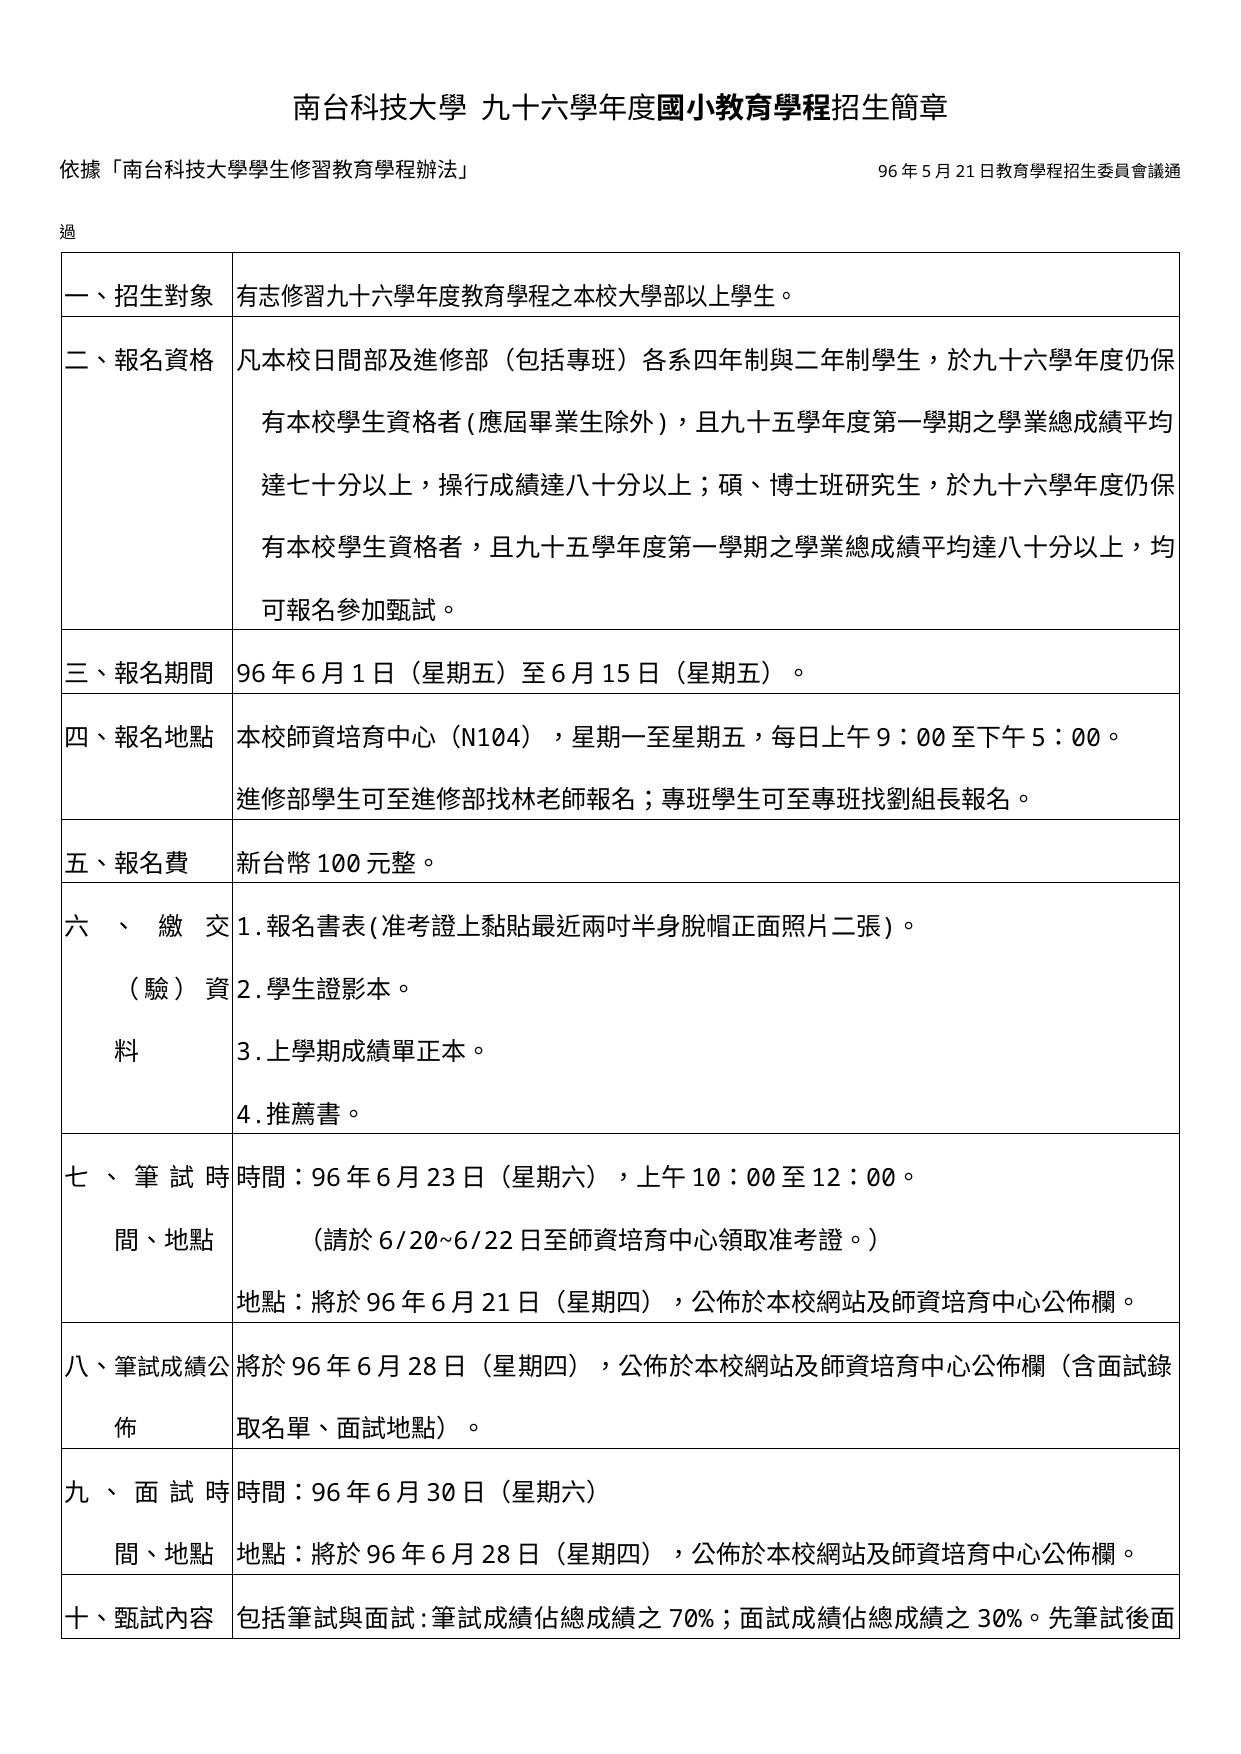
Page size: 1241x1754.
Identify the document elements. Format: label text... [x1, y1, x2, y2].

table_cell 凡本校日間部及進修部（包括專班）各系四年制與二年制學生，於九十六學年度仍保有本校學生資格者(應屆畢業生除外)，且九十五學年度第一學期之學業總成績平均達七十分以上，操行成績達八十分以上；碩、博士班研究生，於九十六學年度仍保有本校學生資格者，且九十五學年度第一學期之學業總成績平均達八十分以上，均可報名參加甄試。 [233, 317, 1179, 629]
table_cell 時間：96年6月23日（星期六），上午10：00至12：00。 （請於6/20~6/22日至師資培育中心領取准考證。） 地點：將於96年6月21日（星期四），公佈於本校網站及師資培育中心公佈欄。 [233, 1134, 1179, 1322]
table_cell 新台幣100元整。 [233, 820, 1179, 882]
table_cell 十、甄試內容 [62, 1575, 232, 1637]
table_cell 包括筆試與面試:筆試成績佔總成績之70%；面試成績佔總成績之30%。先筆試後面 [233, 1575, 1179, 1637]
table_cell 本校師資培育中心（N104），星期一至星期五，每日上午9：00至下午5：00。 進修部學生可至進修部找林老師報名；專班學生可至專班找劉組長報名。 [233, 694, 1179, 819]
table_cell 四、報名地點 [62, 694, 232, 819]
table_cell 六、繳交（驗）資料 [62, 883, 232, 1133]
table_cell 九、面試時間、地點 [62, 1449, 232, 1574]
table_cell 96年6月1日（星期五）至6月15日（星期五）。 [233, 630, 1179, 693]
table_cell 七、筆試時間、地點 [62, 1134, 232, 1322]
table_cell 1.報名書表(准考證上黏貼最近兩吋半身脫帽正面照片二張)。 2.學生證影本。 3.上學期成績單正本。 4.推薦書。 [233, 883, 1179, 1133]
text 依據「南台科技大學學生修習教育學程辦法」 96年5月21日教育學程招生委員會議通過 [59, 127, 1181, 252]
table_cell 八、筆試成績公佈 [62, 1323, 232, 1448]
table_header 有志修習九十六學年度教育學程之本校大學部以上學生。 [233, 253, 1179, 316]
text 南台科技大學 九十六學年度國小教育學程招生簡章 [59, 64, 1181, 127]
table_header 一、招生對象 [62, 253, 232, 316]
table_cell 二、報名資格 [62, 317, 232, 629]
table_cell 三、報名期間 [62, 630, 232, 693]
table_cell 時間：96年6月30日（星期六） 地點：將於96年6月28日（星期四），公佈於本校網站及師資培育中心公佈欄。 [233, 1449, 1179, 1574]
table_cell 五、報名費 [62, 820, 232, 882]
table_cell 將於96年6月28日（星期四），公佈於本校網站及師資培育中心公佈欄（含面試錄取名單、面試地點）。 [233, 1323, 1179, 1448]
